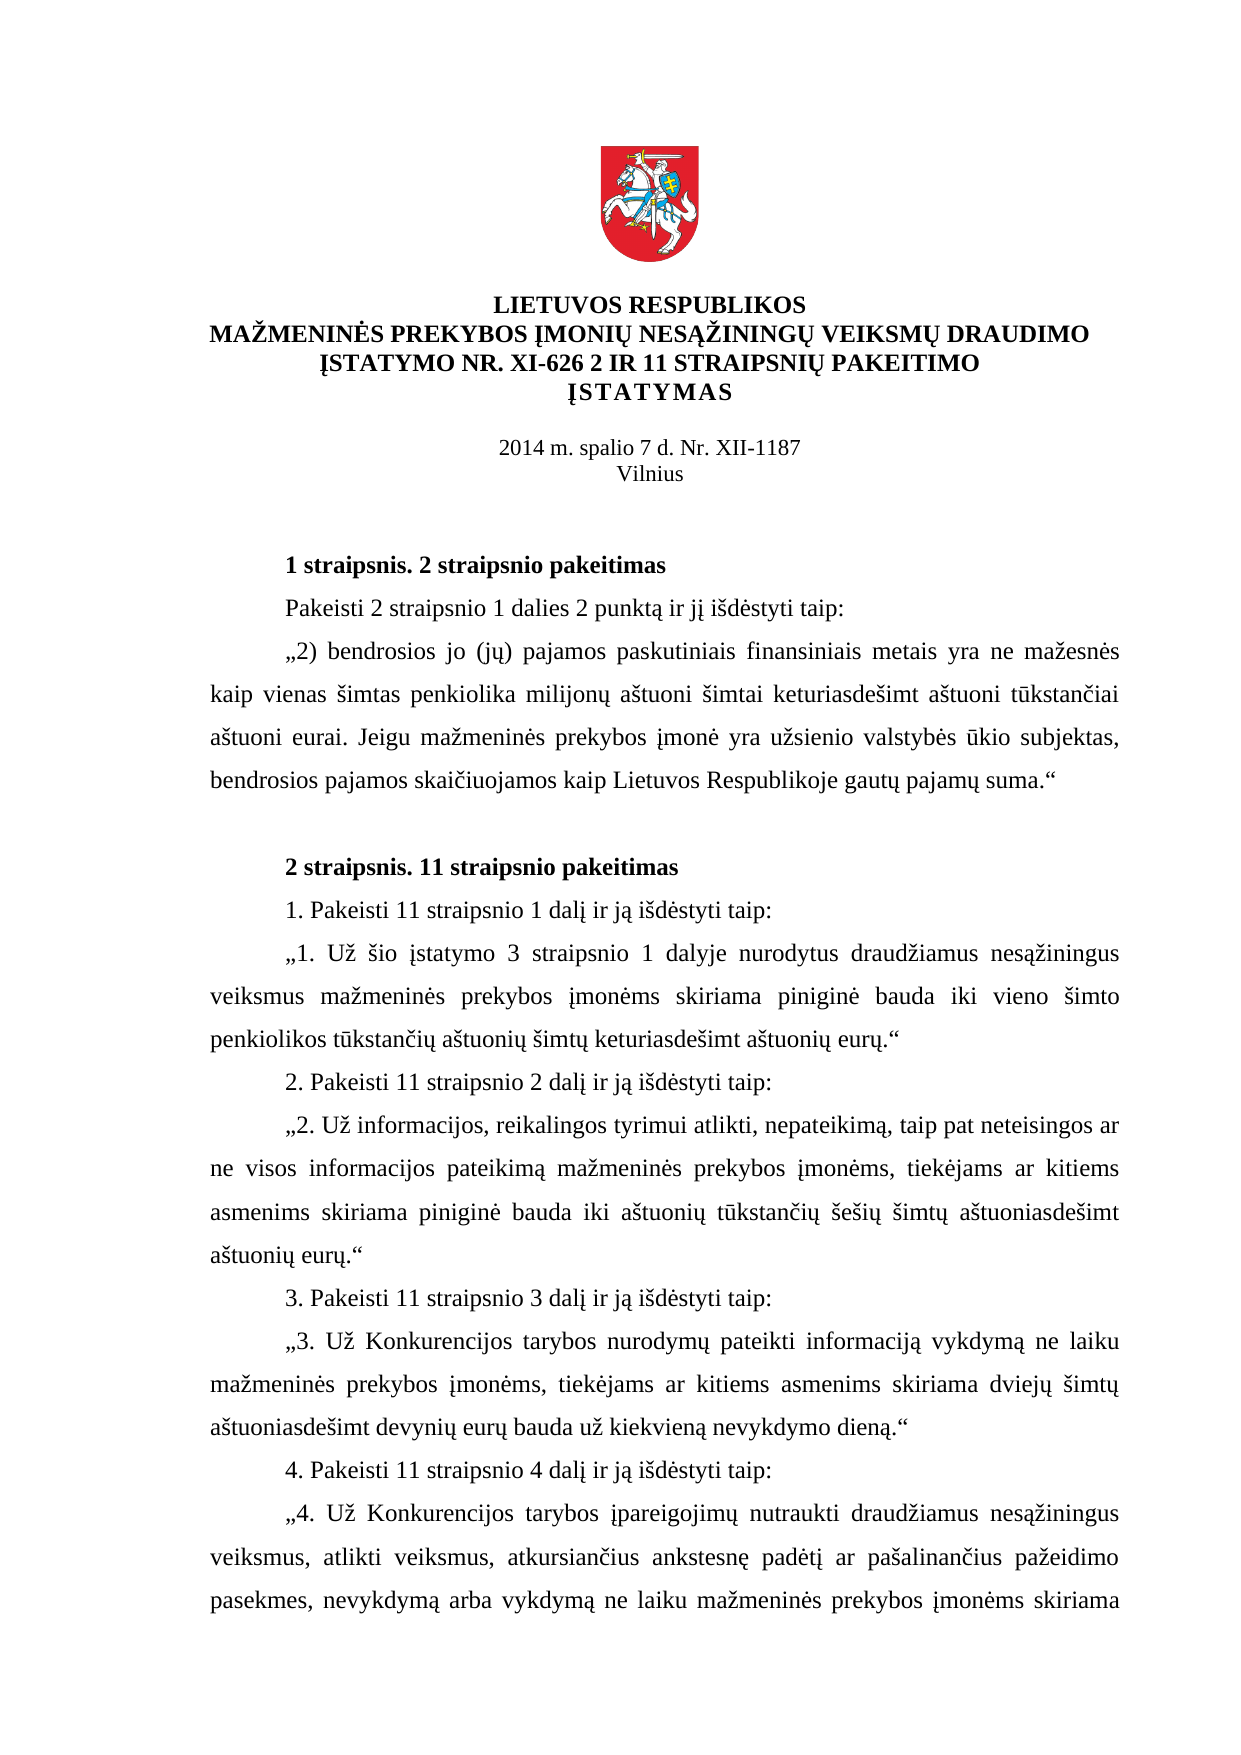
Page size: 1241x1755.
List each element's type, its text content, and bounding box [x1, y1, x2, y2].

text „1. Už šio įstatymo 3 straipsnio 1 dalyje nurodytus draudžiamus nesąžiningus veiksmus mažmeninės prekybos įmonėms skiriama piniginė bauda iki vieno šimto penkiolikos tūkstančių aštuonių šimtų keturiasdešimt aštuonių eurų.“ [210, 938, 1120, 1053]
text LIETUVOS RESPUBLIKOS [177, 290, 1122, 319]
text 2. Pakeisti 11 straipsnio 2 dalį ir ją išdėstyti taip: [210, 1067, 1120, 1096]
text „4. Už Konkurencijos tarybos įpareigojimų nutraukti draudžiamus nesąžiningus veiksmus, atlikti veiksmus, atkursiančius ankstesnę padėtį ar pašalinančius pažeidimo pasekmes, nevykdymą arba vykdymą ne laiku mažmeninės prekybos įmonėms skiriama [210, 1498, 1120, 1613]
text 2 straipsnis. 11 straipsnio pakeitimas [210, 852, 1120, 880]
text 1 straipsnis. 2 straipsnio pakeitimas [210, 550, 1120, 578]
text 4. Pakeisti 11 straipsnio 4 dalį ir ją išdėstyti taip: [210, 1455, 1120, 1484]
text 3. Pakeisti 11 straipsnio 3 dalį ir ją išdėstyti taip: [210, 1283, 1120, 1312]
text ĮSTATYMAS [177, 377, 1122, 405]
text 2014 m. spalio 7 d. Nr. XII-1187 Vilnius [177, 434, 1122, 487]
text Pakeisti 2 straipsnio 1 dalies 2 punktą ir jį išdėstyti taip: [210, 593, 1120, 622]
text „2) bendrosios jo (jų) pajamos paskutiniais finansiniais metais yra ne mažesnės kaip vienas šimtas penkiolika milijonų aštuoni šimtai keturiasdešimt aštuoni tūkstančiai aštuoni eurai. Jeigu mažmeninės prekybos įmonė yra užsienio valstybės ūkio subjektas, bendrosios pajamos skaičiuojamos kaip Lietuvos Respublikoje gautų pajamų suma.“ [210, 636, 1120, 794]
text 1. Pakeisti 11 straipsnio 1 dalį ir ją išdėstyti taip: [210, 895, 1120, 923]
text „3. Už Konkurencijos tarybos nurodymų pateikti informaciją vykdymą ne laiku mažmeninės prekybos įmonėms, tiekėjams ar kitiems asmenims skiriama dviejų šimtų aštuoniasdešimt devynių eurų bauda už kiekvieną nevykdymo dieną.“ [210, 1326, 1120, 1441]
text „2. Už informacijos, reikalingos tyrimui atlikti, nepateikimą, taip pat neteisingos ar ne visos informacijos pateikimą mažmeninės prekybos įmonėms, tiekėjams ar kitiems asmenims skiriama piniginė bauda iki aštuonių tūkstančių šešių šimtų aštuoniasdešimt aštuonių eurų.“ [210, 1110, 1120, 1268]
text MAŽMENINĖS PREKYBOS ĮMONIŲ NESĄŽININGŲ VEIKSMŲ DRAUDIMO ĮSTATYMO NR. XI-626 2 IR 11 STRAIPSNIŲ PAKEITIMO [177, 319, 1122, 377]
